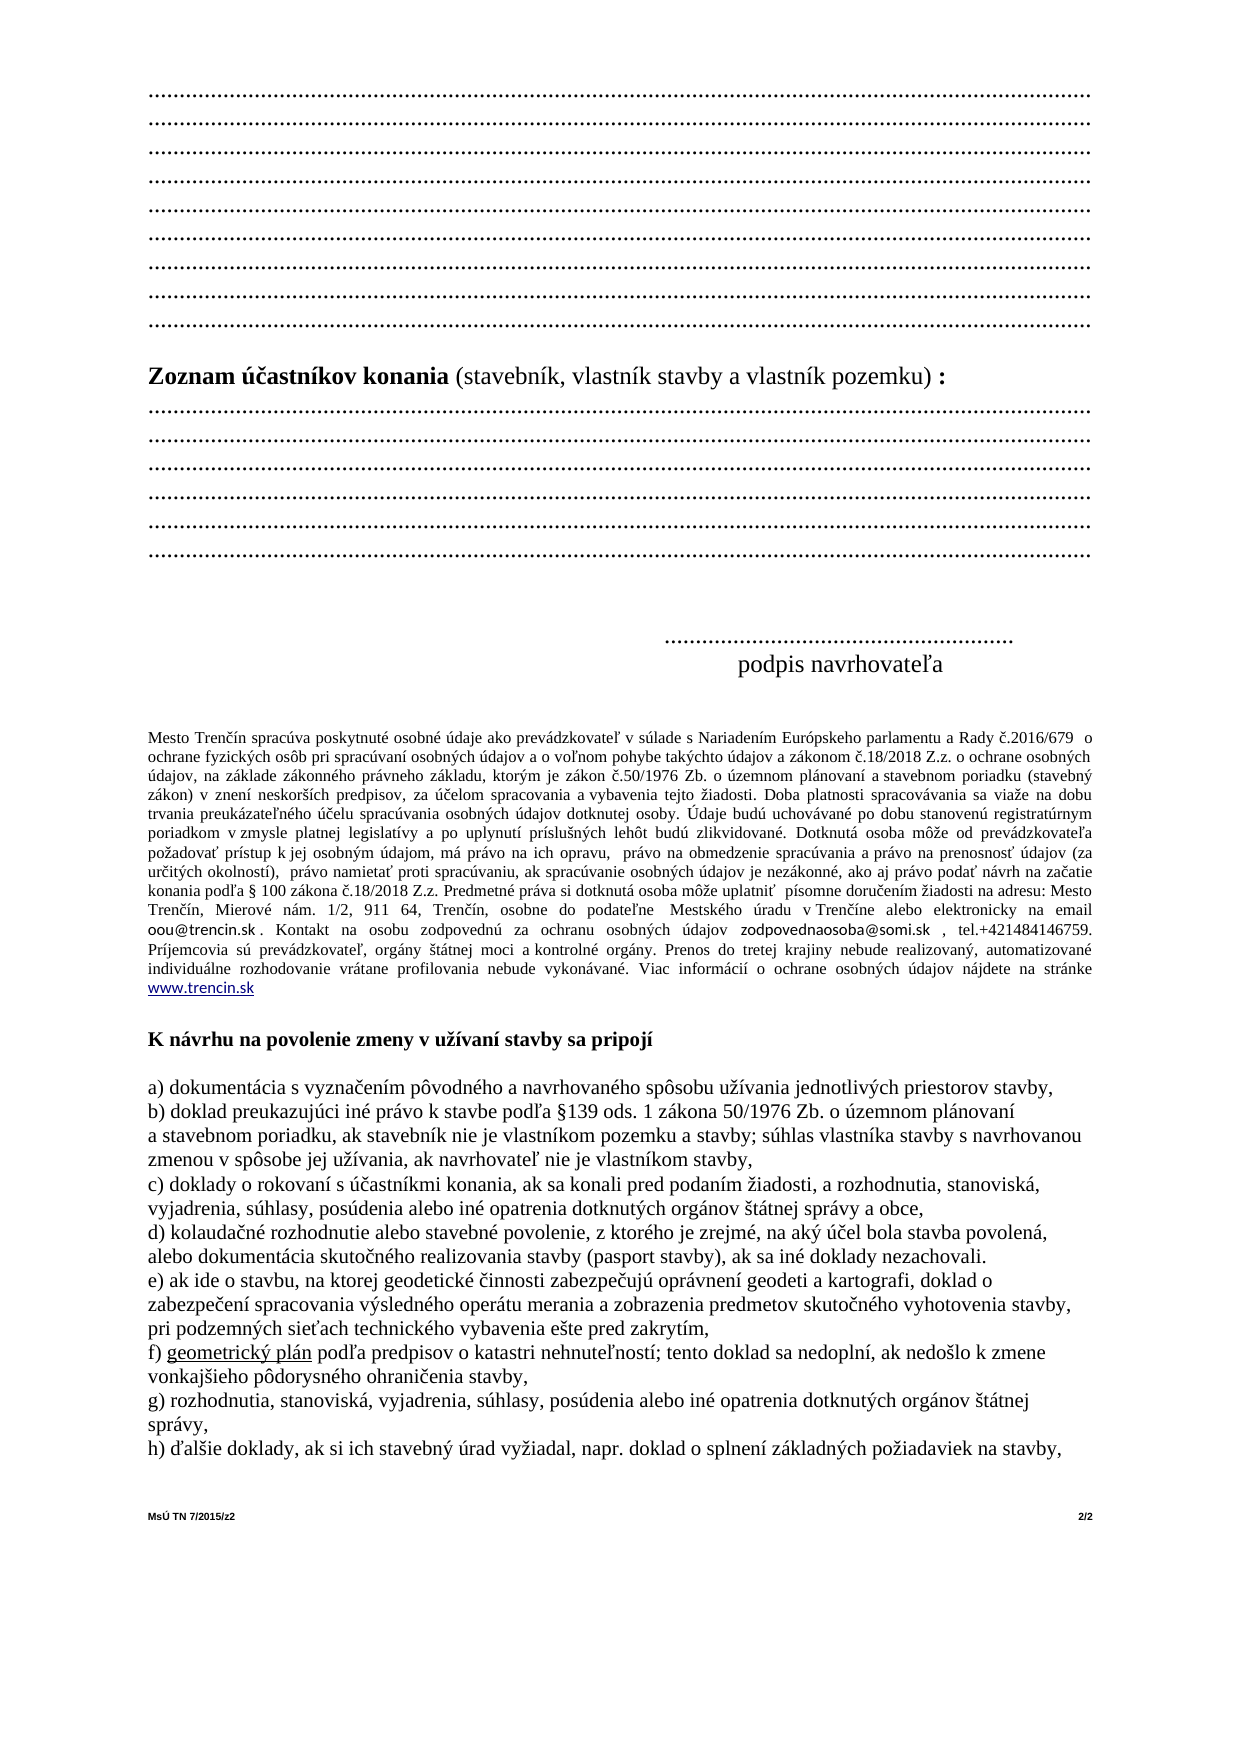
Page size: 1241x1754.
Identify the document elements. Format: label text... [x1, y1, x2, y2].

subtitle ....................................................................................................................................................... [148, 447, 1093, 476]
subtitle ....................................................................................................................................................... [148, 419, 1093, 447]
text a) dokumentácia s vyznačením pôvodného a navrhovaného spôsobu užívania jednotlivých priestorov stavby, b) doklad preukazujúci iné právo k stavbe podľa §139 ods. 1 zákona 50/1976 Zb. o územnom plánovaní a stavebnom poriadku, ak stavebník nie je vlastníkom pozemku a stavby; súhlas vlastníka stavby s navrhovanou zmenou v spôsobe jej užívania, ak navrhovateľ nie je vlastníkom stavby, c) doklady o rokovaní s účastníkmi konania, ak sa konali pred podaním žiadosti, a rozhodnutia, stanoviská, vyjadrenia, súhlasy, posúdenia alebo iné opatrenia dotknutých orgánov štátnej správy a obce, d) kolaudačné rozhodnutie alebo stavebné povolenie, z ktorého je zrejmé, na aký účel bola stavba povolená, alebo dokumentácia skutočného realizovania stavby (pasport stavby), ak sa iné doklady nezachovali. [148, 1051, 1093, 1268]
text g) rozhodnutia, stanoviská, vyjadrenia, súhlasy, posúdenia alebo iné opatrenia dotknutých orgánov štátnej správy, h) ďalšie doklady, ak si ich stavebný úrad vyžiadal, napr. doklad o splnení základných požiadaviek na stavby, [148, 1388, 1093, 1460]
subtitle ....................................................................................................................................................... [148, 131, 1093, 160]
subtitle ....................................................................................................................................................... [148, 476, 1093, 505]
subtitle ....................................................................................................................................................... [148, 304, 1093, 332]
text K návrhu na povolenie zmeny v užívaní stavby sa pripojí [148, 1027, 1093, 1051]
text podpis navrhovateľa [148, 649, 1093, 677]
subtitle ....................................................................................................................................................... [148, 390, 1093, 419]
subtitle ....................................................................................................................................................... [148, 246, 1093, 275]
text Zoznam účastníkov konania (stavebník, vlastník stavby a vlastník pozemku) : [148, 361, 1093, 390]
text Mesto Trenčín spracúva poskytnuté osobné údaje ako prevádzkovateľ v súlade s Nariadením Európskeho parlamentu a Rady č.2016/679 o ochrane fyzických osôb pri spracúvaní osobných údajov a o voľnom pohybe takýchto údajov a zákonom č.18/2018 Z.z. o ochrane osobných údajov, na základe zákonného právneho základu, ktorým je zákon č.50/1976 Zb. o územnom plánovaní a stavebnom poriadku (stavebný zákon) v znení neskorších predpisov, za účelom spracovania a vybavenia tejto žiadosti. Doba platnosti spracovávania sa viaže na dobu trvania preukázateľného účelu spracúvania osobných údajov dotknutej osoby. Údaje budú uchovávané po dobu stanovenú registratúrnym poriadkom v zmysle platnej legislatívy a po uplynutí príslušných lehôt budú zlikvidované. Dotknutá osoba môže od prevádzkovateľa požadovať prístup k jej osobným údajom, má právo na ich opravu, právo na obmedzenie spracúvania a právo na prenosnosť údajov (za určitých okolností), právo namietať proti spracúvaniu, ak spracúvanie osobných údajov je nezákonné, ako aj právo podať návrh na začatie konania podľa § 100 zákona č.18/2018 Z.z. Predmetné práva si dotknutá osoba môže uplatniť písomne doručením žiadosti na adresu: Mesto Trenčín, Mierové nám. 1/2, 911 64, Trenčín, osobne do podateľne Mestského úradu v Trenčíne alebo elektronicky na email oou@trencin.sk . Kontakt na osobu zodpovednú za ochranu osobných údajov zodpovednaosoba@somi.sk , tel.+421484146759. Príjemcovia sú prevádzkovateľ, orgány štátnej moci a kontrolné orgány. Prenos do tretej krajiny nebude realizovaný, automatizované individuálne rozhodovanie vrátane profilovania nebude vykonávané. Viac informácií o ochrane osobných údajov nájdete na stránke www.trencin.sk [148, 727, 1093, 998]
subtitle ....................................................................................................................................................... [148, 74, 1093, 102]
subtitle ....................................................................................................................................................... [148, 505, 1093, 534]
subtitle ....................................................................................................................................................... [148, 275, 1093, 304]
text e) ak ide o stavbu, na ktorej geodetické činnosti zabezpečujú oprávnení geodeti a kartografi, doklad o zabezpečení spracovania výsledného operátu merania a zobrazenia predmetov skutočného vyhotovenia stavby, pri podzemných sieťach technického vybavenia ešte pred zakrytím, [148, 1268, 1093, 1340]
subtitle ....................................................................................................................................................... [148, 102, 1093, 131]
text ........................................................ [590, 620, 1093, 649]
subtitle ....................................................................................................................................................... [148, 534, 1093, 562]
subtitle ....................................................................................................................................................... [148, 189, 1093, 217]
text MsÚ TN 7/2015/z2 2/2 [148, 1511, 1093, 1523]
text f) geometrický plán podľa predpisov o katastri nehnuteľností; tento doklad sa nedoplní, ak nedošlo k zmene vonkajšieho pôdorysného ohraničenia stavby, [148, 1340, 1093, 1388]
subtitle ....................................................................................................................................................... [148, 160, 1093, 189]
subtitle ....................................................................................................................................................... [148, 217, 1093, 246]
